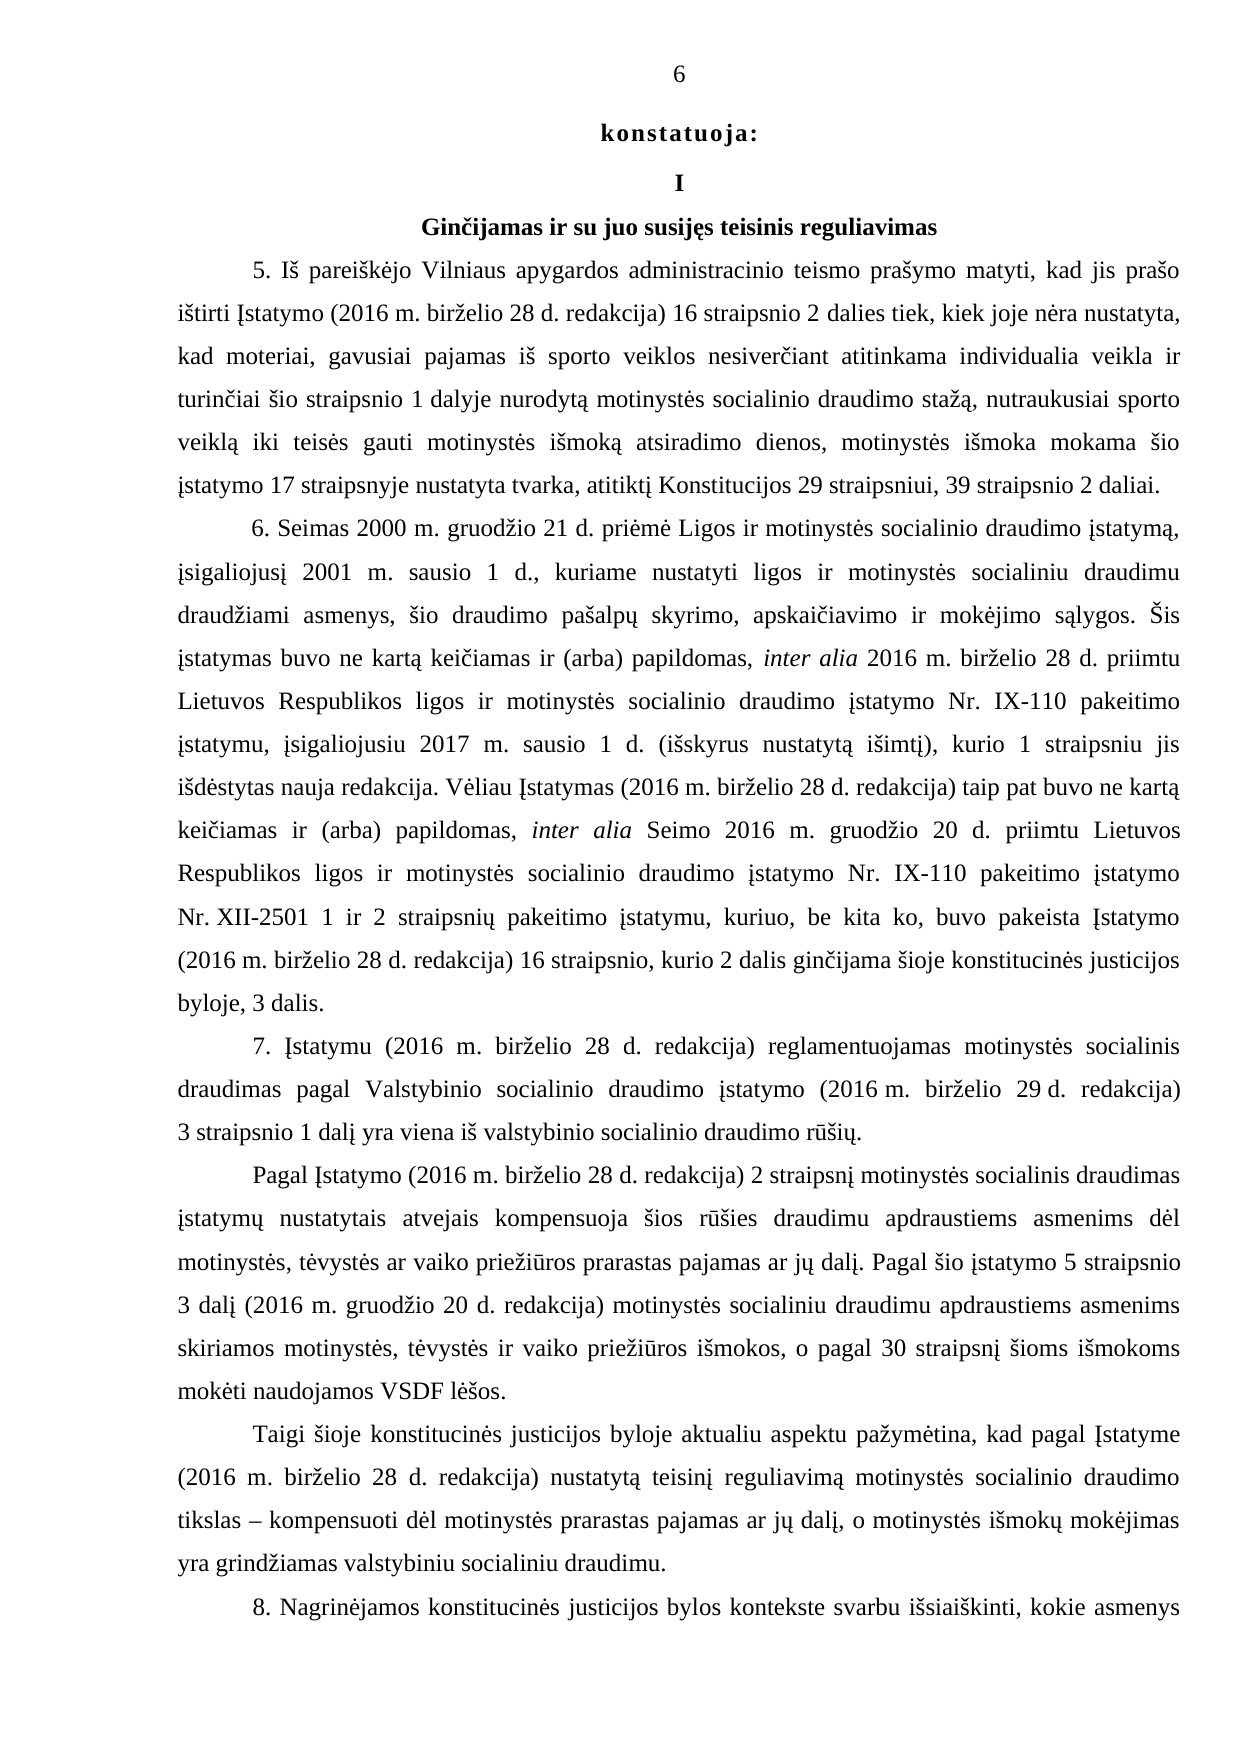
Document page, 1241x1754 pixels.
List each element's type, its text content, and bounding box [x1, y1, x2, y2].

text Taigi šioje konstitucinės justicijos byloje aktualiu aspektu pažymėtina, kad pagal Įstatyme (2016 m. birželio 28 d. redakcija) nustatytą teisinį reguliavimą motinystės socialinio draudimo tikslas – kompensuoti dėl motinystės prarastas pajamas ar jų dalį, o motinystės išmokų mokėjimas yra grindžiamas valstybiniu socialiniu draudimu. [177, 1419, 1181, 1577]
text Pagal Įstatymo (2016 m. birželio 28 d. redakcija) 2 straipsnį motinystės socialinis draudimas įstatymų nustatytais atvejais kompensuoja šios rūšies draudimu apdraustiems asmenims dėl motinystės, tėvystės ar vaiko priežiūros prarastas pajamas ar jų dalį. Pagal šio įstatymo 5 straipsnio 3 dalį (2016 m. gruodžio 20 d. redakcija) motinystės socialiniu draudimu apdraustiems asmenims skiriamos motinystės, tėvystės ir vaiko priežiūros išmokos, o pagal 30 straipsnį šioms išmokoms mokėti naudojamos VSDF lėšos. [177, 1160, 1181, 1405]
text konstatuoja: [177, 118, 1181, 147]
text 8. Nagrinėjamos konstitucinės justicijos bylos kontekste svarbu išsiaiškinti, kokie asmenys [177, 1592, 1181, 1620]
text 6. Seimas 2000 m. gruodžio 21 d. priėmė Ligos ir motinystės socialinio draudimo įstatymą, įsigaliojusį 2001 m. sausio 1 d., kuriame nustatyti ligos ir motinystės socialiniu draudimu draudžiami asmenys, šio draudimo pašalpų skyrimo, apskaičiavimo ir mokėjimo sąlygos. Šis įstatymas buvo ne kartą keičiamas ir (arba) papildomas, inter alia 2016 m. birželio 28 d. priimtu Lietuvos Respublikos ligos ir motinystės socialinio draudimo įstatymo Nr. IX-110 pakeitimo įstatymu, įsigaliojusiu 2017 m. sausio 1 d. (išskyrus nustatytą išimtį), kurio 1 straipsniu jis išdėstytas nauja redakcija. Vėliau Įstatymas (2016 m. birželio 28 d. redakcija) taip pat buvo ne kartą keičiamas ir (arba) papildomas, inter alia Seimo 2016 m. gruodžio 20 d. priimtu Lietuvos Respublikos ligos ir motinystės socialinio draudimo įstatymo Nr. IX-110 pakeitimo įstatymo Nr. XII-2501 1 ir 2 straipsnių pakeitimo įstatymu, kuriuo, be kita ko, buvo pakeista Įstatymo (2016 m. birželio 28 d. redakcija) 16 straipsnio, kurio 2 dalis ginčijama šioje konstitucinės justicijos byloje, 3 dalis. [177, 513, 1181, 1017]
text 7. Įstatymu (2016 m. birželio 28 d. redakcija) reglamentuojamas motinystės socialinis draudimas pagal Valstybinio socialinio draudimo įstatymo (2016 m. birželio 29 d. redakcija) 3 straipsnio 1 dalį yra viena iš valstybinio socialinio draudimo rūšių. [177, 1031, 1181, 1146]
text 5. Iš pareiškėjo Vilniaus apygardos administracinio teismo prašymo matyti, kad jis prašo ištirti Įstatymo (2016 m. birželio 28 d. redakcija) 16 straipsnio 2 dalies tiek, kiek joje nėra nustatyta, kad moteriai, gavusiai pajamas iš sporto veiklos nesiverčiant atitinkama individualia veikla ir turinčiai šio straipsnio 1 dalyje nurodytą motinystės socialinio draudimo stažą, nutraukusiai sporto veiklą iki teisės gauti motinystės išmoką atsiradimo dienos, motinystės išmoka mokama šio įstatymo 17 straipsnyje nustatyta tvarka, atitiktį Konstitucijos 29 straipsniui, 39 straipsnio 2 daliai. [177, 255, 1181, 499]
text I [177, 168, 1181, 197]
text Ginčijamas ir su juo susijęs teisinis reguliavimas [177, 212, 1181, 240]
